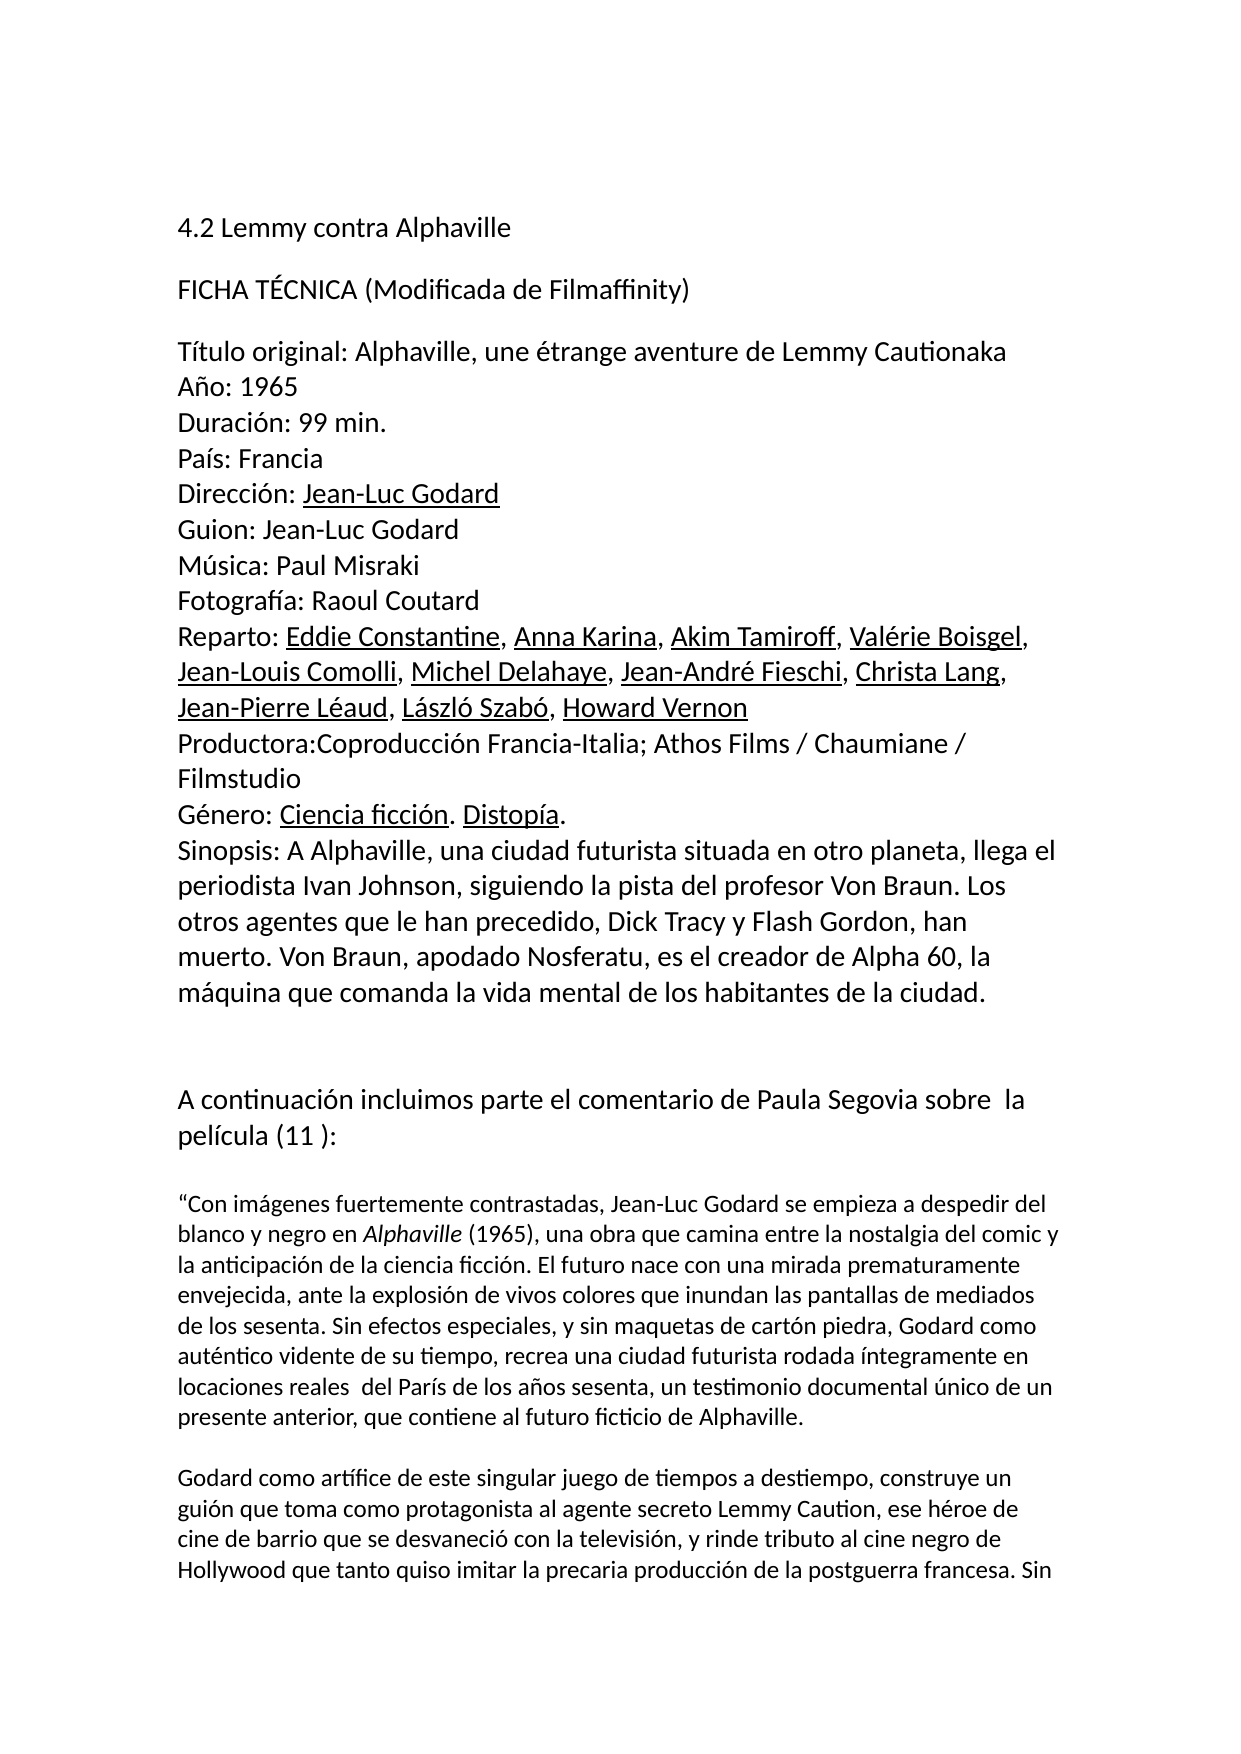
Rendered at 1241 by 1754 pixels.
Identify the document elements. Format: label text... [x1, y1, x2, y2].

text Fotografía: Raoul Coutard [177, 582, 1063, 618]
text Título original: Alphaville, une étrange aventure de Lemmy Cautionaka [177, 333, 1063, 368]
text Música: Paul Misraki [177, 547, 1063, 582]
text Guion: Jean-Luc Godard [177, 511, 1063, 547]
text Sinopsis: A Alphaville, una ciudad futurista situada en otro planeta, llega el periodista Ivan Johnson, siguiendo la pista del profesor Von Braun. Los otros agentes que le han precedido, Dick Tracy y Flash Gordon, han muerto. Von Braun, apodado Nosferatu, es el creador de Alpha 60, la máquina que comanda la vida mental de los habitantes de la ciudad. [177, 832, 1063, 1010]
text País: Francia [177, 440, 1063, 475]
text “Con imágenes fuertemente contrastadas, Jean-Luc Godard se empieza a despedir del blanco y negro en Alphaville (1965), una obra que camina entre la nostalgia del comic y la anticipación de la ciencia ficción. El futuro nace con una mirada prematuramente envejecida, ante la explosión de vivos colores que inundan las pantallas de mediados de los sesenta. Sin efectos especiales, y sin maquetas de cartón piedra, Godard como auténtico vidente de su tiempo, recrea una ciudad futurista rodada íntegramente en locaciones reales del París de los años sesenta, un testimonio documental único de un presente anterior, que contiene al futuro ficticio de Alphaville. Godard como artífice de este singular juego de tiempos a destiempo, construye un guión que toma como protagonista al agente secreto Lemmy Caution, ese héroe de cine de barrio que se desvaneció con la televisión, y rinde tributo al cine negro de Hollywood que tanto quiso imitar la precaria producción de la postguerra francesa. Sin [177, 1188, 1063, 1585]
text Reparto: Eddie Constantine, Anna Karina, Akim Tamiroff, Valérie Boisgel, Jean-Louis Comolli, Michel Delahaye, Jean-André Fieschi, Christa Lang, Jean-Pierre Léaud, László Szabó, Howard Vernon [177, 618, 1063, 725]
text Productora:Coproducción Francia-Italia; Athos Films / Chaumiane / Filmstudio [177, 725, 1063, 796]
text Año: 1965 [177, 368, 1063, 404]
text A continuación incluimos parte el comentario de Paula Segovia sobre la película (11 ): [177, 1081, 1063, 1152]
text 4.2 Lemmy contra Alphaville [177, 209, 1063, 245]
text Duración: 99 min. [177, 404, 1063, 440]
text Género: Ciencia ficción. Distopía. [177, 796, 1063, 832]
text FICHA TÉCNICA (Modificada de Filmaffinity) [177, 271, 1063, 307]
text Dirección: Jean-Luc Godard [177, 475, 1063, 511]
